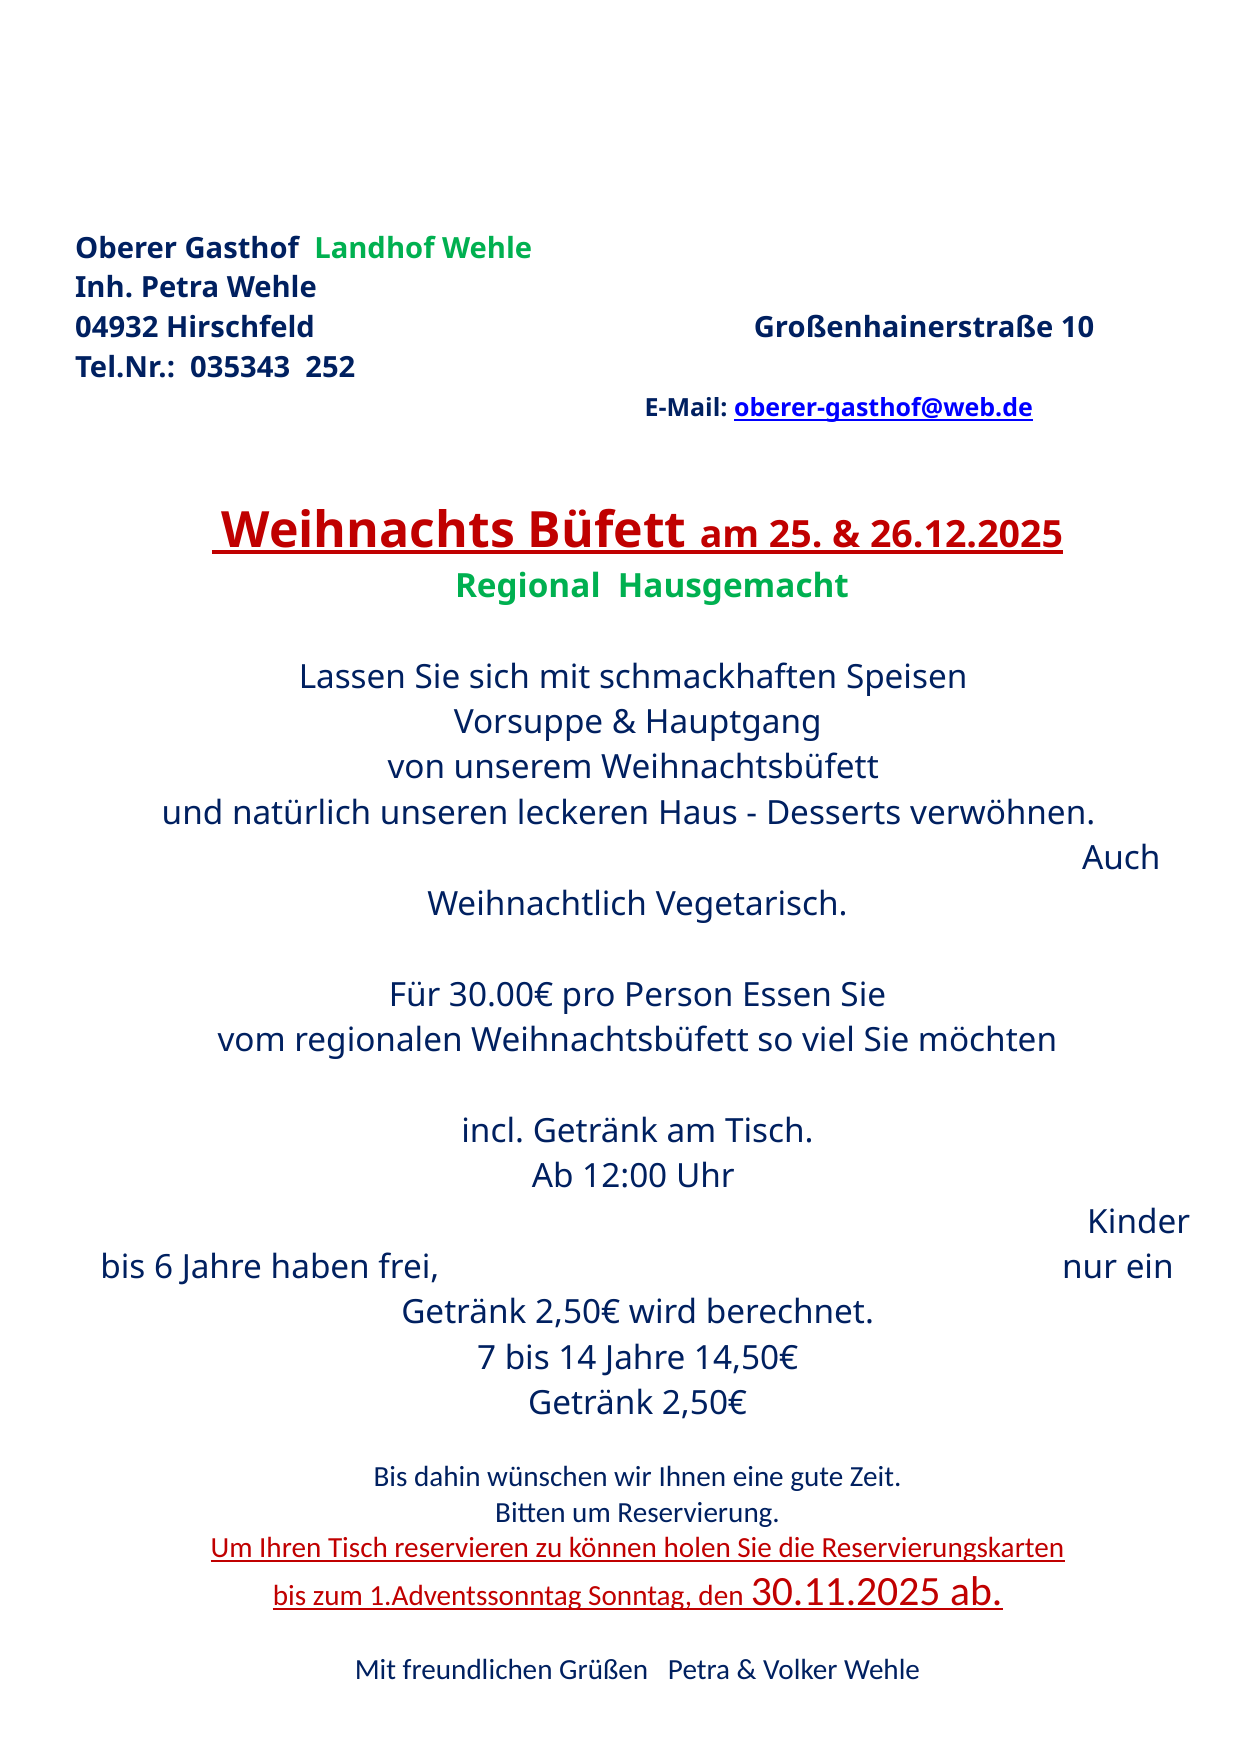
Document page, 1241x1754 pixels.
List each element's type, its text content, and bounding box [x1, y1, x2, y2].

text Bitten um Reservierung. [75, 1494, 1200, 1529]
text Regional Hausgemacht [112, 562, 1200, 607]
text Bis dahin wünschen wir Ihnen eine gute Zeit. [75, 1458, 1200, 1494]
text Mit freundlichen Grüßen Petra & Volker Wehle [75, 1651, 1200, 1687]
text Auch Weihnachtlich Vegetarisch. [75, 834, 1200, 925]
text Für 30.00€ pro Person Essen Sie vom regionalen Weihnachtsbüfett so viel Sie möchten [75, 970, 1200, 1061]
text 04932 Hirschfeld Großenhainerstraße 10 Tel.Nr.: 035343 252 [75, 306, 1200, 386]
text Inh. Petra Wehle [75, 267, 1200, 306]
text von unserem Weihnachtsbüfett [75, 743, 1200, 789]
text incl. Getränk am Tisch. [75, 1107, 1200, 1152]
text Lassen Sie sich mit schmackhaften Speisen [75, 652, 1200, 698]
text Vorsuppe & Hauptgang [75, 698, 1200, 743]
text Ab 12:00 Uhr [75, 1152, 1200, 1197]
text Weihnachts Büfett am 25. & 26.12.2025 [75, 493, 1200, 562]
text E-Mail: oberer-gasthof@web.de [75, 386, 1200, 425]
text Um Ihren Tisch reservieren zu können holen Sie die Reservierungskarten bis zum 1.Adventssonntag Sonntag, den 30.11.2025 ab. [75, 1529, 1200, 1616]
text Oberer Gasthof Landhof Wehle [75, 227, 1200, 267]
text und natürlich unseren leckeren Haus - Desserts verwöhnen. [75, 789, 1200, 834]
text Kinder bis 6 Jahre haben frei, nur ein Getränk 2,50€ wird berechnet. 7 bis 14 Jahre 14,50€ Getränk 2,50€ [75, 1197, 1200, 1424]
